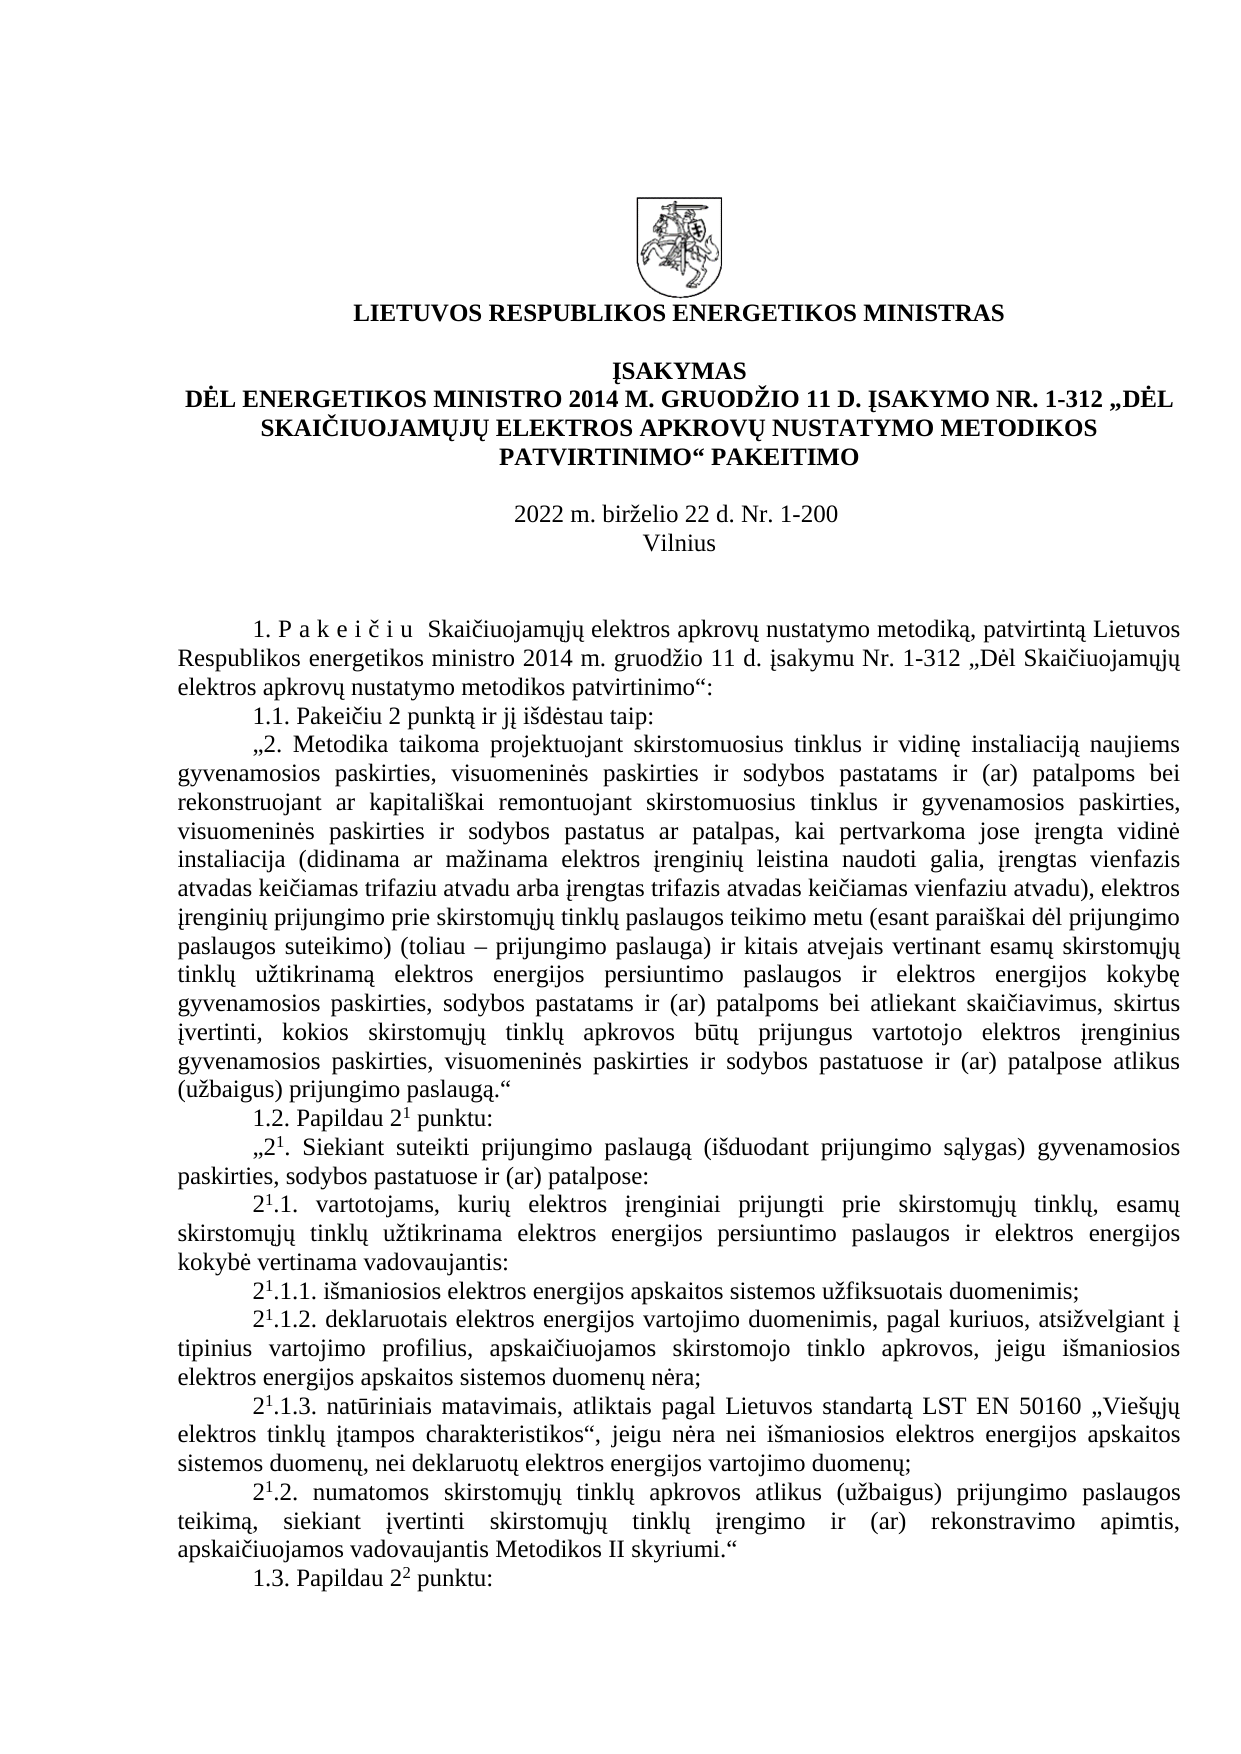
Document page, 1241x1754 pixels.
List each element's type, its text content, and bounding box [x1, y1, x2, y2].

text „21. Siekiant suteikti prijungimo paslaugą (išduodant prijungimo sąlygas) gyvenamosios paskirties, sodybos pastatuose ir (ar) patalpose: [177, 1132, 1181, 1189]
text 1.3. Papildau 22 punktu: [177, 1563, 1181, 1592]
text 21.1.2. deklaruotais elektros energijos vartojimo duomenimis, pagal kuriuos, atsižvelgiant į tipinius vartojimo profilius, apskaičiuojamos skirstomojo tinklo apkrovos, jeigu išmaniosios elektros energijos apskaitos sistemos duomenų nėra; [177, 1304, 1181, 1391]
text 21.1. vartotojams, kurių elektros įrenginiai prijungti prie skirstomųjų tinklų, esamų skirstomųjų tinklų užtikrinama elektros energijos persiuntimo paslaugos ir elektros energijos kokybė vertinama vadovaujantis: [177, 1189, 1181, 1276]
text įsakymas [177, 356, 1181, 384]
text LIETUVOS RESPUBLIKOS ENERGETIKOS MINISTRAS [177, 298, 1181, 327]
text 21.1.1. išmaniosios elektros energijos apskaitos sistemos užfiksuotais duomenimis; [177, 1276, 1181, 1304]
text 2022 m. birželio 22 d. Nr. 1-200 [177, 499, 1181, 528]
text 1.1. Pakeičiu 2 punktą ir jį išdėstau taip: [177, 701, 1181, 729]
text 1.2. Papildau 21 punktu: [177, 1103, 1181, 1132]
text 21.1.3. natūriniais matavimais, atliktais pagal Lietuvos standartą LST EN 50160 „Viešųjų elektros tinklų įtampos charakteristikos“, jeigu nėra nei išmaniosios elektros energijos apskaitos sistemos duomenų, nei deklaruotų elektros energijos vartojimo duomenų; [177, 1391, 1181, 1477]
text „2. Metodika taikoma projektuojant skirstomuosius tinklus ir vidinę instaliaciją naujiems gyvenamosios paskirties, visuomeninės paskirties ir sodybos pastatams ir (ar) patalpoms bei rekonstruojant ar kapitališkai remontuojant skirstomuosius tinklus ir gyvenamosios paskirties, visuomeninės paskirties ir sodybos pastatus ar patalpas, kai pertvarkoma jose įrengta vidinė instaliacija (didinama ar mažinama elektros įrenginių leistina naudoti galia, įrengtas vienfazis atvadas keičiamas trifaziu atvadu arba įrengtas trifazis atvadas keičiamas vienfaziu atvadu), elektros įrenginių prijungimo prie skirstomųjų tinklų paslaugos teikimo metu (esant paraiškai dėl prijungimo paslaugos suteikimo) (toliau – prijungimo paslauga) ir kitais atvejais vertinant esamų skirstomųjų tinklų užtikrinamą elektros energijos persiuntimo paslaugos ir elektros energijos kokybę gyvenamosios paskirties, sodybos pastatams ir (ar) patalpoms bei atliekant skaičiavimus, skirtus įvertinti, kokios skirstomųjų tinklų apkrovos būtų prijungus vartotojo elektros įrenginius gyvenamosios paskirties, visuomeninės paskirties ir sodybos pastatuose ir (ar) patalpose atlikus (užbaigus) prijungimo paslaugą.“ [177, 729, 1181, 1103]
text 1. P a k e i č i u Skaičiuojamųjų elektros apkrovų nustatymo metodiką, patvirtintą Lietuvos Respublikos energetikos ministro 2014 m. gruodžio 11 d. įsakymu Nr. 1-312 „Dėl Skaičiuojamųjų elektros apkrovų nustatymo metodikos patvirtinimo“: [177, 614, 1181, 701]
text Vilnius [177, 528, 1181, 557]
text 21.2. numatomos skirstomųjų tinklų apkrovos atlikus (užbaigus) prijungimo paslaugos teikimą, siekiant įvertinti skirstomųjų tinklų įrengimo ir (ar) rekonstravimo apimtis, apskaičiuojamos vadovaujantis Metodikos II skyriumi.“ [177, 1477, 1181, 1563]
text DĖL energetikos ministro 2014 m. gruodžio 11 d. įsakymo nr. 1-312 „Dėl SKAIČIUOJAMŲJŲ ELEKTROS APKROVŲ NUSTATYMO METODIKOS patvirtinimo“ pakeitimo [177, 384, 1181, 471]
